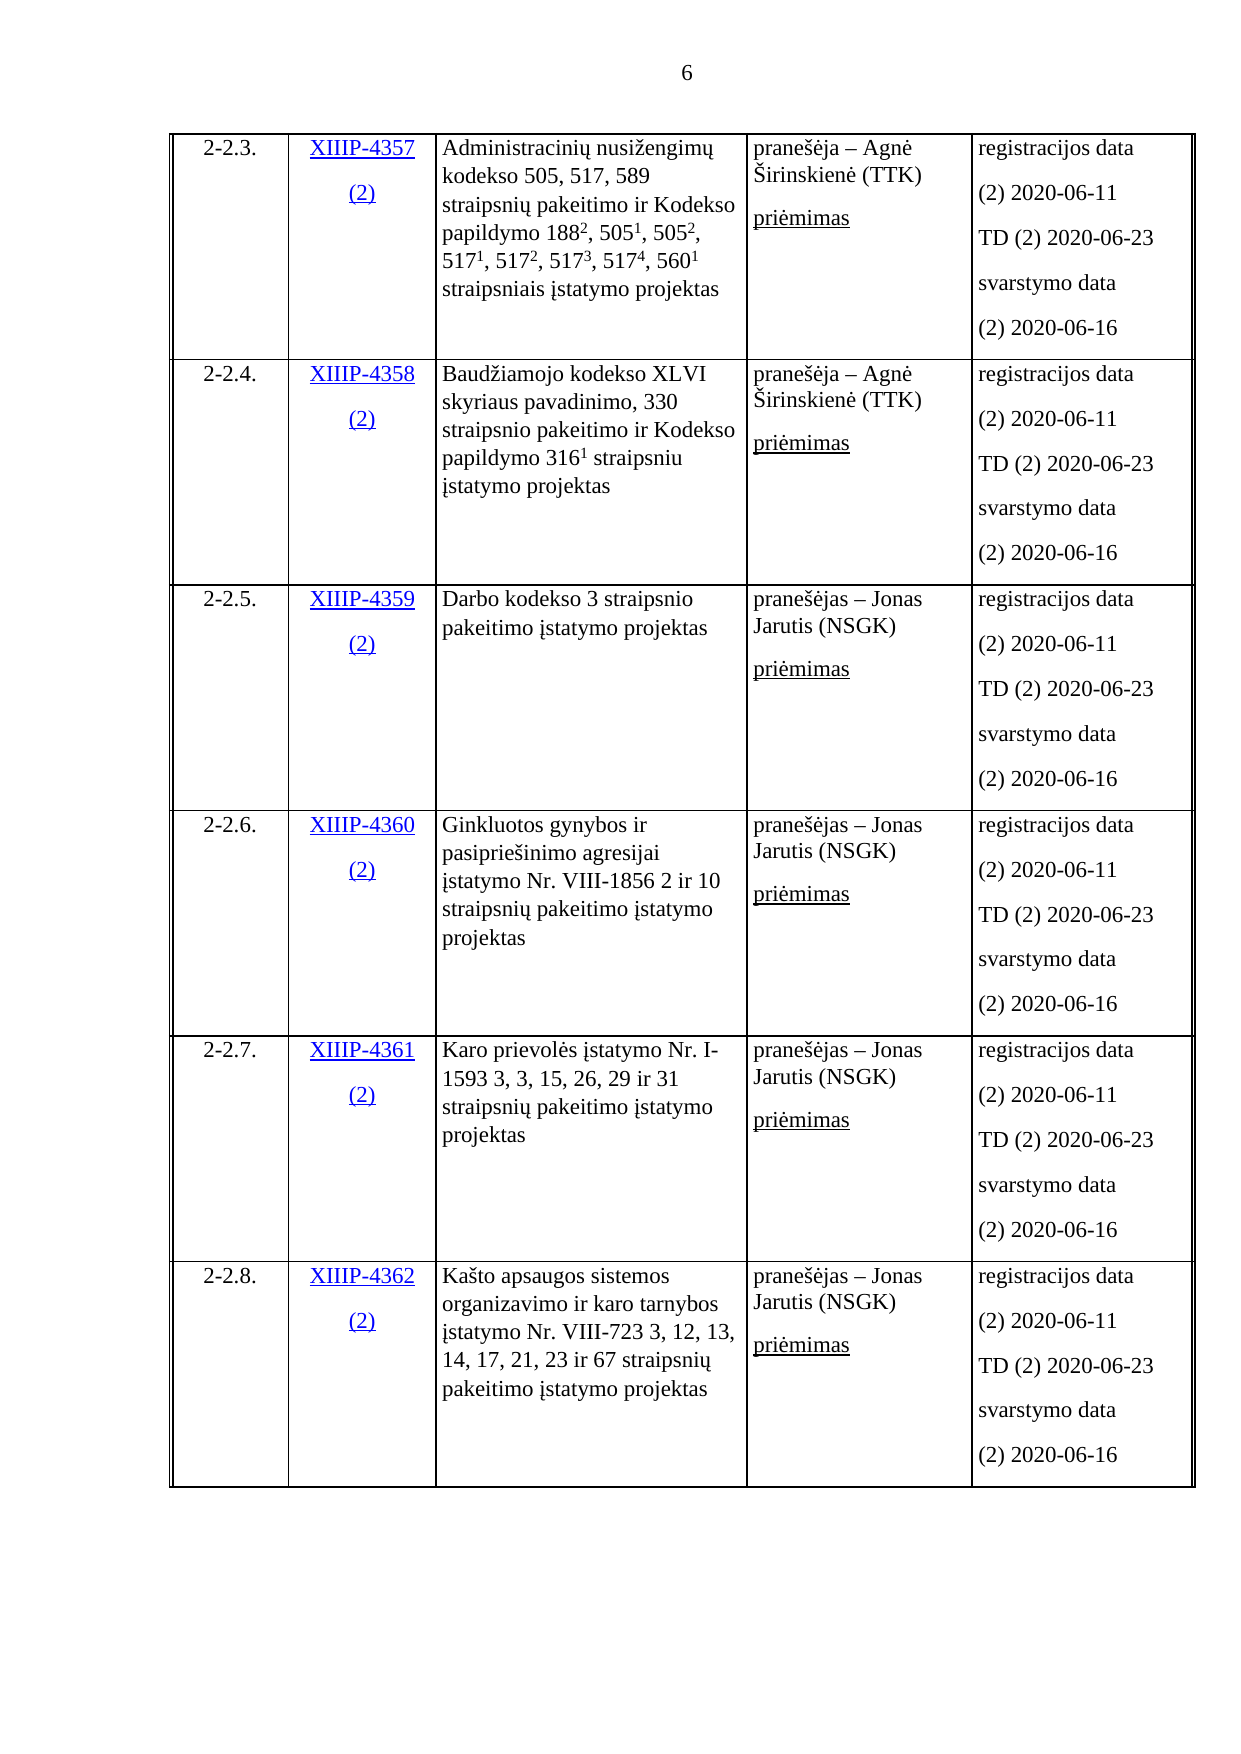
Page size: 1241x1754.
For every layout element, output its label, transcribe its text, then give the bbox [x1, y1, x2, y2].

table_cell XIIIP-4361 (2) [289, 1037, 435, 1261]
table_cell Administracinių nusižengimų kodekso 505, 517, 589 straipsnių pakeitimo ir Kodekso papildymo 1882, 5051, 5052, 5171, 5172, 5173, 5174, 5601 straipsniais įstatymo projektas [437, 135, 746, 358]
table_cell registracijos data (2) 2020-06-11 TD (2) 2020-06-23 svarstymo data (2) 2020-06-16 [973, 135, 1191, 358]
table_cell 2-2.8. [174, 1262, 288, 1486]
table_cell Darbo kodekso 3 straipsnio pakeitimo įstatymo projektas [437, 586, 746, 809]
table_cell XIIIP-4358 (2) [289, 360, 435, 584]
table_cell registracijos data (2) 2020-06-11 TD (2) 2020-06-23 svarstymo data (2) 2020-06-16 [973, 811, 1191, 1035]
table_cell XIIIP-4357 (2) [289, 135, 435, 358]
table_cell 2-2.6. [174, 811, 288, 1035]
table_cell [1196, 810, 1240, 1035]
table_cell XIIIP-4360 (2) [289, 811, 435, 1035]
table_cell pranešėjas – Jonas Jarutis (NSGK) priėmimas [748, 586, 971, 809]
table_cell [1196, 1035, 1240, 1261]
table_cell pranešėjas – Jonas Jarutis (NSGK) priėmimas [748, 811, 971, 1035]
table_cell XIIIP-4362 (2) [289, 1262, 435, 1486]
table_cell registracijos data (2) 2020-06-11 TD (2) 2020-06-23 svarstymo data (2) 2020-06-16 [973, 1262, 1191, 1486]
table_cell [1196, 359, 1240, 584]
table_cell XIIIP-4359 (2) [289, 586, 435, 809]
table_cell Baudžiamojo kodekso XLVI skyriaus pavadinimo, 330 straipsnio pakeitimo ir Kodekso papildymo 3161 straipsniu įstatymo projektas [437, 360, 746, 584]
table_cell 2-2.4. [174, 360, 288, 584]
table_cell registracijos data (2) 2020-06-11 TD (2) 2020-06-23 svarstymo data (2) 2020-06-16 [973, 1037, 1191, 1261]
table_cell [1196, 584, 1240, 809]
table_cell Ginkluotos gynybos ir pasipriešinimo agresijai įstatymo Nr. VIII-1856 2 ir 10 straipsnių pakeitimo įstatymo projektas [437, 811, 746, 1035]
table_cell 2-2.5. [174, 586, 288, 809]
table_cell registracijos data (2) 2020-06-11 TD (2) 2020-06-23 svarstymo data (2) 2020-06-16 [973, 360, 1191, 584]
table_cell [1196, 1261, 1240, 1486]
table_cell pranešėja – Agnė Širinskienė (TTK) priėmimas [748, 135, 971, 358]
table_cell 2-2.3. [174, 135, 288, 358]
table_cell Karo prievolės įstatymo Nr. I-1593 3, 3, 15, 26, 29 ir 31 straipsnių pakeitimo įstatymo projektas [437, 1037, 746, 1261]
table_cell registracijos data (2) 2020-06-11 TD (2) 2020-06-23 svarstymo data (2) 2020-06-16 [973, 586, 1191, 809]
table_cell pranešėjas – Jonas Jarutis (NSGK) priėmimas [748, 1037, 971, 1261]
table_cell 2-2.7. [174, 1037, 288, 1261]
table_cell pranešėjas – Jonas Jarutis (NSGK) priėmimas [748, 1262, 971, 1486]
table_cell Kašto apsaugos sistemos organizavimo ir karo tarnybos įstatymo Nr. VIII-723 3, 12, 13, 14, 17, 21, 23 ir 67 straipsnių pakeitimo įstatymo projektas [437, 1262, 746, 1486]
table_cell pranešėja – Agnė Širinskienė (TTK) priėmimas [748, 360, 971, 584]
table_cell [1196, 133, 1240, 358]
